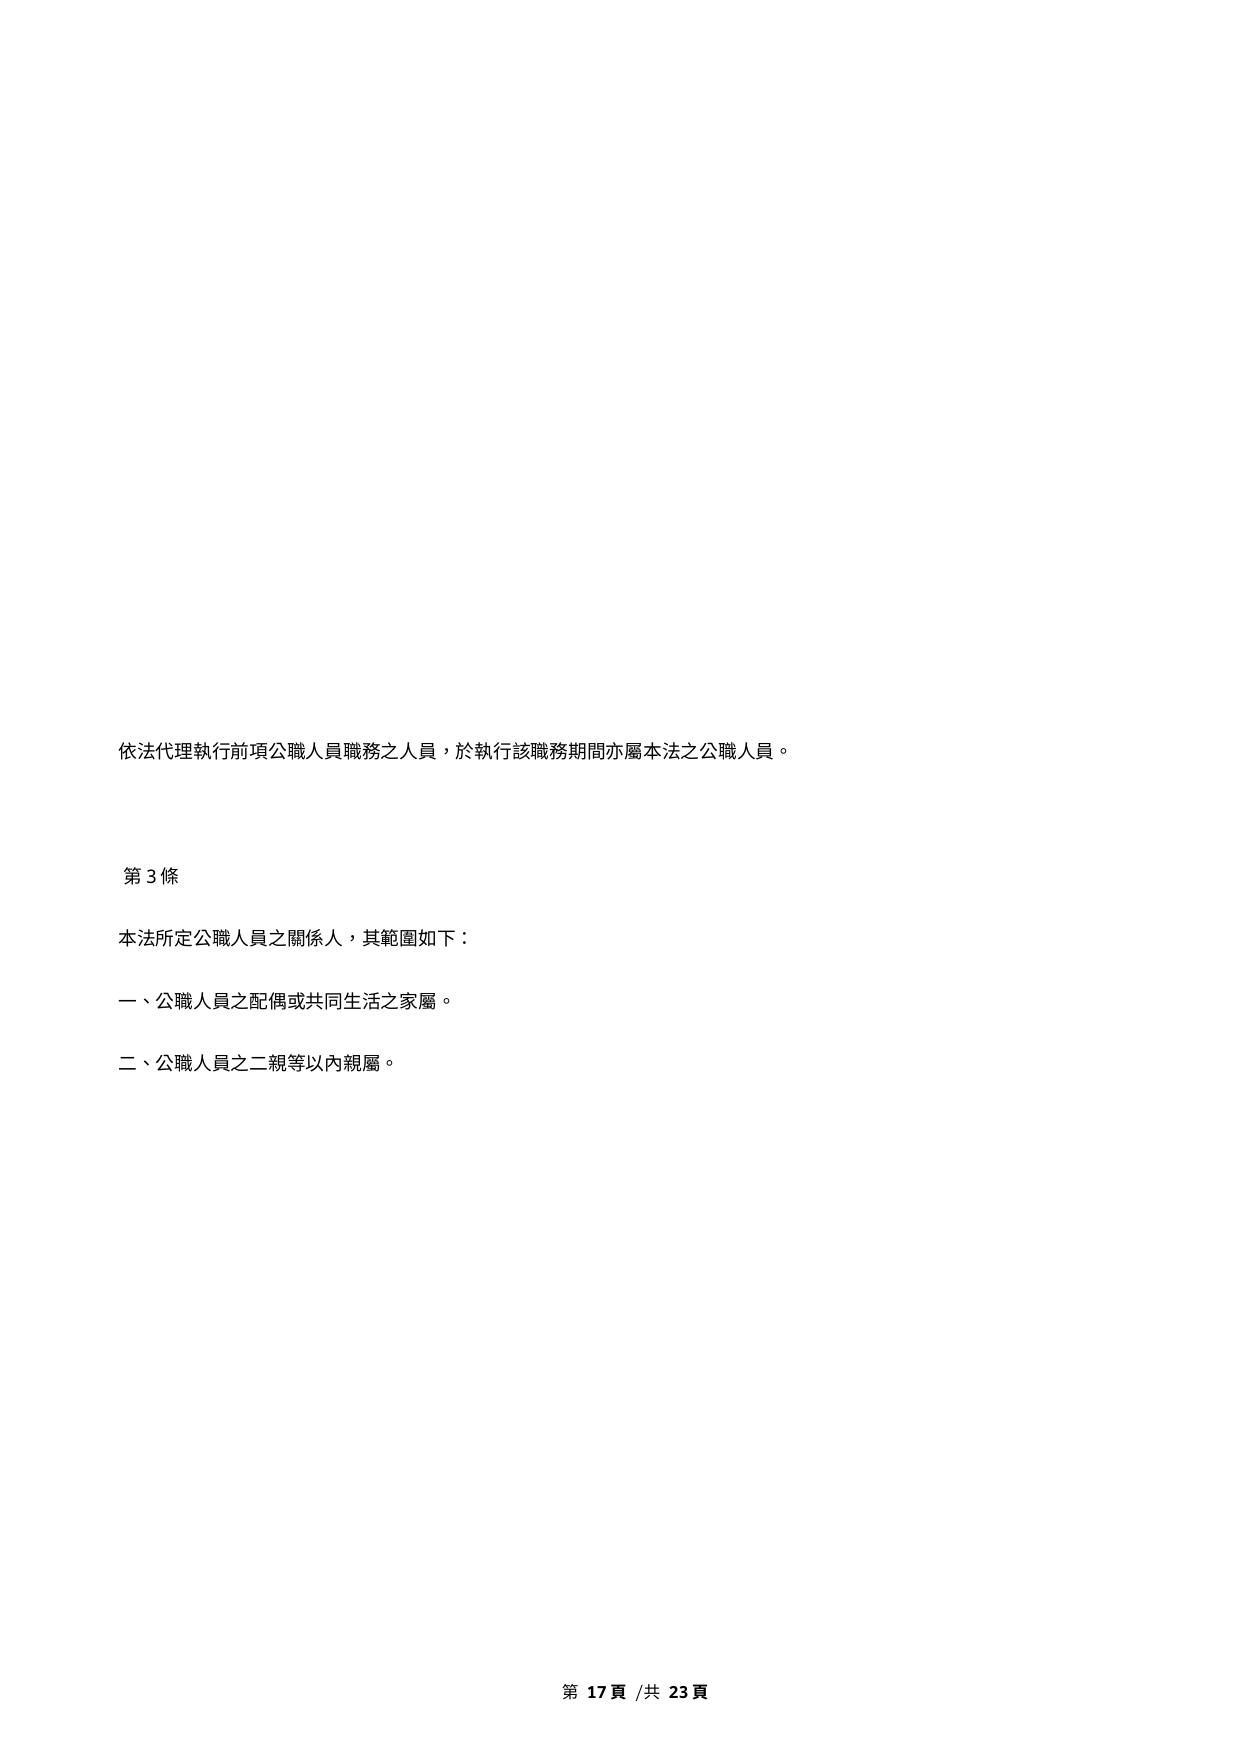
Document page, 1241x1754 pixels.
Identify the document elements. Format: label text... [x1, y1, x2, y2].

text 第3條 [44, 833, 1240, 896]
text 本法所定公職人員之關係人，其範圍如下： [118, 896, 1152, 958]
text 依法代理執行前項公職人員職務之人員，於執行該職務期間亦屬本法之公職人員。 [118, 708, 1152, 771]
text 一、公職人員之配偶或共同生活之家屬。 [118, 958, 1152, 1021]
text 二、公職人員之二親等以內親屬。 [118, 1021, 1152, 1083]
